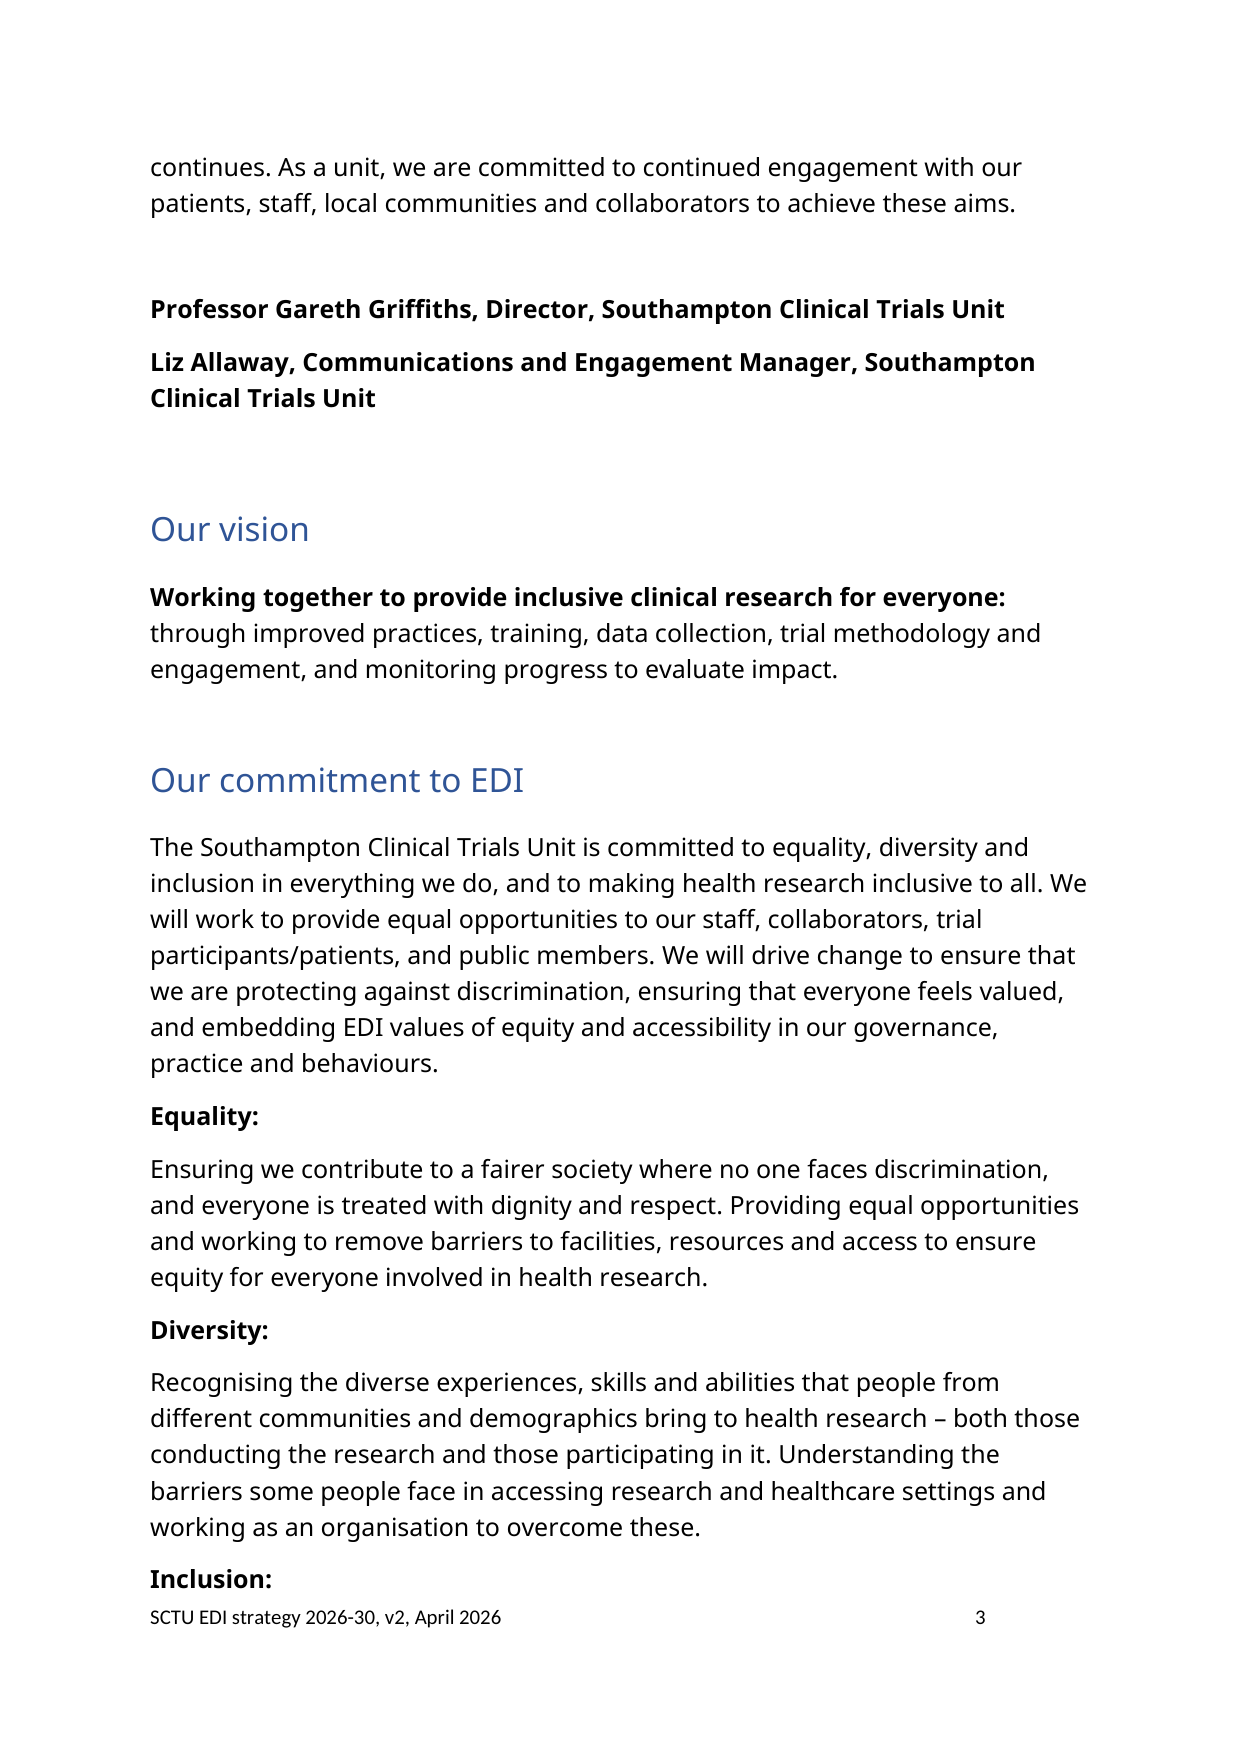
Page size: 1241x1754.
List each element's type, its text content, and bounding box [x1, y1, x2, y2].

text Professor Gareth Griffiths, Director, Southampton Clinical Trials Unit [150, 291, 1090, 326]
subtitle Our vision [150, 506, 1090, 551]
text Equality: [150, 1099, 1090, 1133]
text Working together to provide inclusive clinical research for everyone: through improved practices, training, data collection, trial methodology and engagement, and monitoring progress to evaluate impact. [150, 579, 1090, 685]
text Diversity: [150, 1312, 1090, 1346]
text Inclusion: [150, 1562, 1090, 1596]
text The Southampton Clinical Trials Unit is committed to equality, diversity and inclusion in everything we do, and to making health research inclusive to all. We will work to provide equal opportunities to our staff, collaborators, trial participants/patients, and public members. We will drive change to ensure that we are protecting against discrimination, ensuring that everyone feels valued, and embedding EDI values of equity and accessibility in our governance, practice and behaviours. [150, 830, 1090, 1080]
subtitle Our commitment to EDI [150, 757, 1090, 802]
text Liz Allaway, Communications and Engagement Manager, Southampton Clinical Trials Unit [150, 344, 1090, 414]
text Ensuring we contribute to a fairer society where no one faces discrimination, and everyone is treated with dignity and respect. Providing equal opportunities and working to remove barriers to facilities, resources and access to ensure equity for everyone involved in health research. [150, 1151, 1090, 1294]
text Recognising the diverse experiences, skills and abilities that people from different communities and demographics bring to health research – both those conducting the research and those participating in it. Understanding the barriers some people face in accessing research and healthcare settings and working as an organisation to overcome these. [150, 1365, 1090, 1543]
text continues. As a unit, we are committed to continued engagement with our patients, staff, local communities and collaborators to achieve these aims. [150, 150, 1090, 220]
